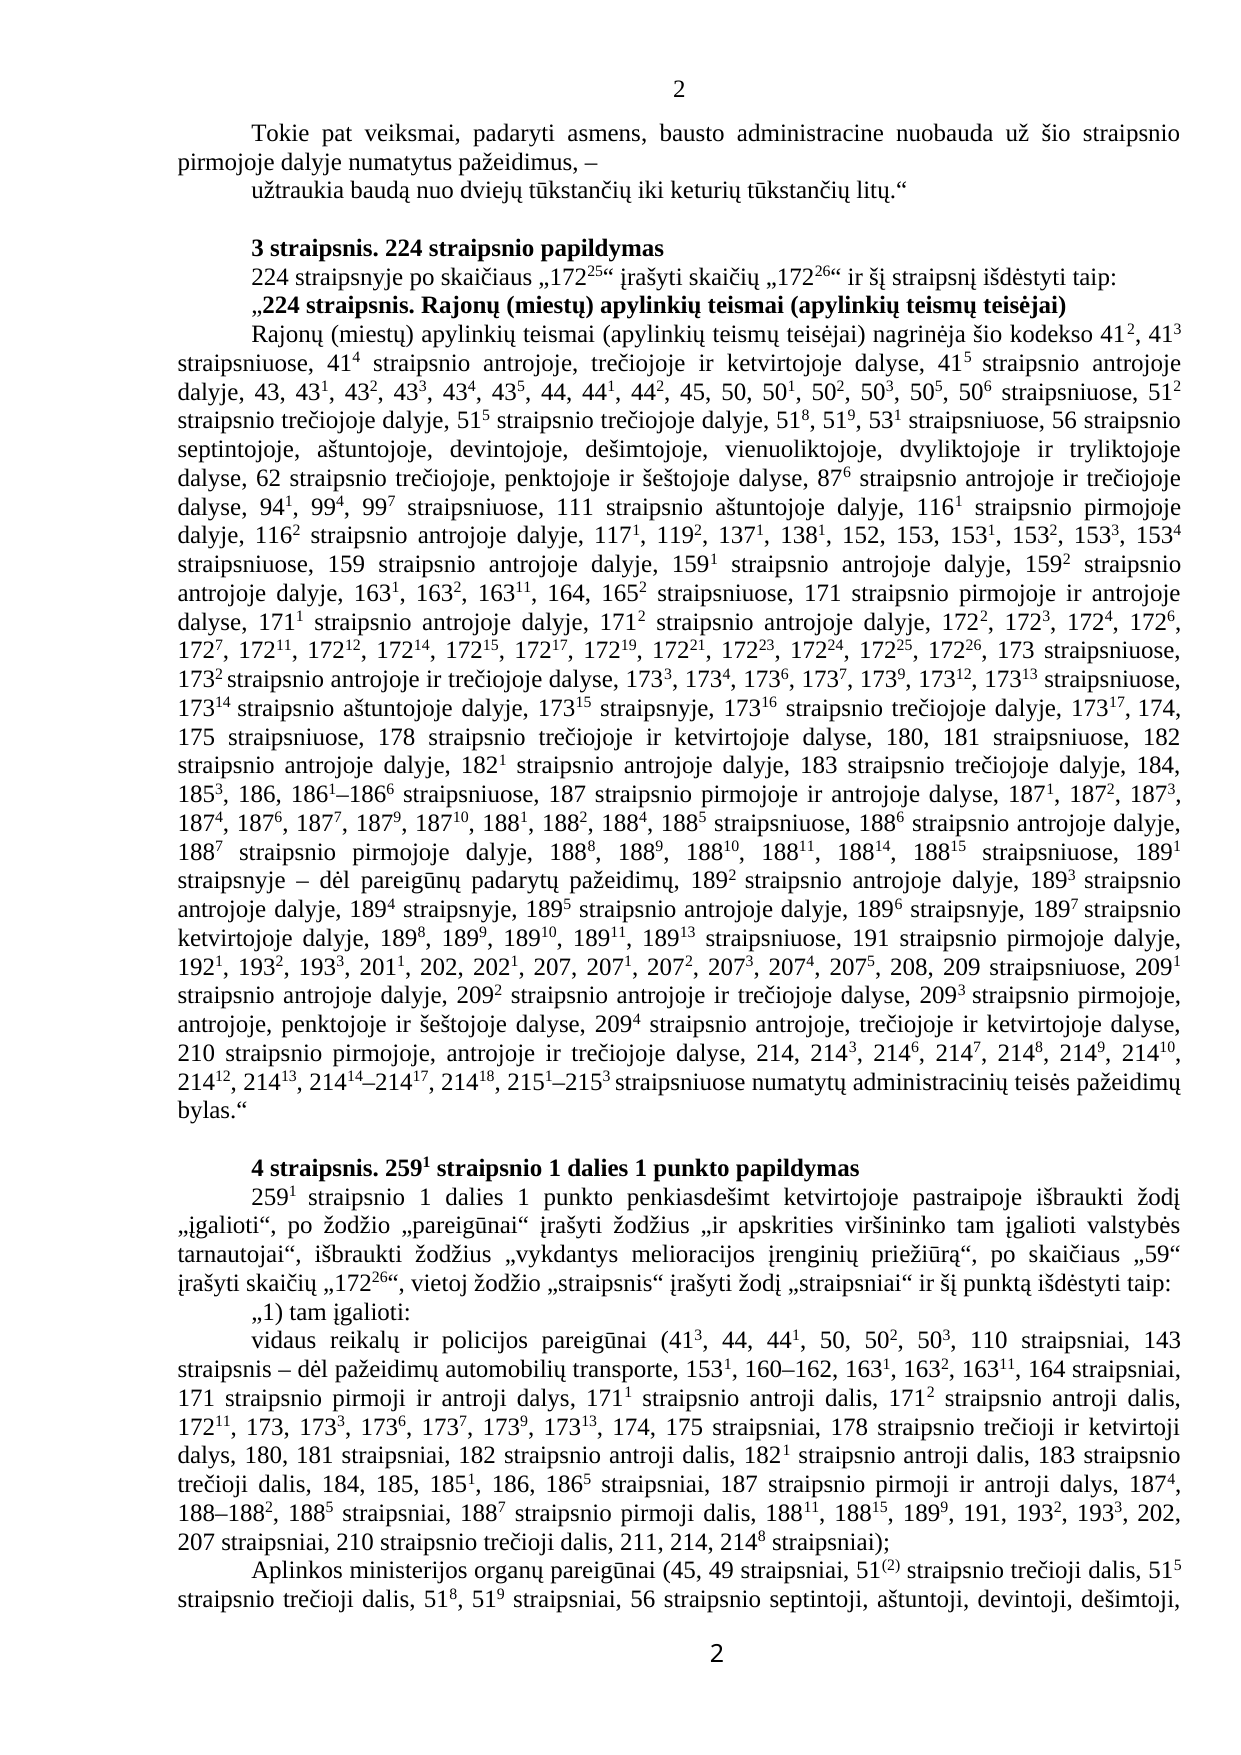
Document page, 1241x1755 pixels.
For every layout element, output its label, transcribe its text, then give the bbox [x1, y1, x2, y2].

text Rajonų (miestų) apylinkių teismai (apylinkių teismų teisėjai) nagrinėja šio kodekso 412, 413 straipsniuose, 414 straipsnio antrojoje, trečiojoje ir ketvirtojoje dalyse, 415 straipsnio antrojoje dalyje, 43, 431, 432, 433, 434, 435, 44, 441, 442, 45, 50, 501, 502, 503, 505, 506 straipsniuose, 512 straipsnio trečiojoje dalyje, 515 straipsnio trečiojoje dalyje, 518, 519, 531 straipsniuose, 56 straipsnio septintojoje, aštuntojoje, devintojoje, dešimtojoje, vienuoliktojoje, dvyliktojoje ir tryliktojoje dalyse, 62 straipsnio trečiojoje, penktojoje ir šeštojoje dalyse, 876 straipsnio antrojoje ir trečiojoje dalyse, 941, 994, 997 straipsniuose, 111 straipsnio aštuntojoje dalyje, 1161 straipsnio pirmojoje dalyje, 1162 straipsnio antrojoje dalyje, 1171, 1192, 1371, 1381, 152, 153, 1531, 1532, 1533, 1534 straipsniuose, 159 straipsnio antrojoje dalyje, 1591 straipsnio antrojoje dalyje, 1592 straipsnio antrojoje dalyje, 1631, 1632, 16311, 164, 1652 straipsniuose, 171 straipsnio pirmojoje ir antrojoje dalyse, 1711 straipsnio antrojoje dalyje, 1712 straipsnio antrojoje dalyje, 1722, 1723, 1724, 1726, 1727, 17211, 17212, 17214, 17215, 17217, 17219, 17221, 17223, 17224, 17225, 17226, 173 straipsniuose, 1732 straipsnio antrojoje ir trečiojoje dalyse, 1733, 1734, 1736, 1737, 1739, 17312, 17313 straipsniuose, 17314 straipsnio aštuntojoje dalyje, 17315 straipsnyje, 17316 straipsnio trečiojoje dalyje, 17317, 174, 175 straipsniuose, 178 straipsnio trečiojoje ir ketvirtojoje dalyse, 180, 181 straipsniuose, 182 straipsnio antrojoje dalyje, 1821 straipsnio antrojoje dalyje, 183 straipsnio trečiojoje dalyje, 184, 1853, 186, 1861–1866 straipsniuose, 187 straipsnio pirmojoje ir antrojoje dalyse, 1871, 1872, 1873, 1874, 1876, 1877, 1879, 18710, 1881, 1882, 1884, 1885 straipsniuose, 1886 straipsnio antrojoje dalyje, 1887 straipsnio pirmojoje dalyje, 1888, 1889, 18810, 18811, 18814, 18815 straipsniuose, 1891 straipsnyje – dėl pareigūnų padarytų pažeidimų, 1892 straipsnio antrojoje dalyje, 1893 straipsnio antrojoje dalyje, 1894 straipsnyje, 1895 straipsnio antrojoje dalyje, 1896 straipsnyje, 1897 straipsnio ketvirtojoje dalyje, 1898, 1899, 18910, 18911, 18913 straipsniuose, 191 straipsnio pirmojoje dalyje, 1921, 1932, 1933, 2011, 202, 2021, 207, 2071, 2072, 2073, 2074, 2075, 208, 209 straipsniuose, 2091 straipsnio antrojoje dalyje, 2092 straipsnio antrojoje ir trečiojoje dalyse, 2093 straipsnio pirmojoje, antrojoje, penktojoje ir šeštojoje dalyse, 2094 straipsnio antrojoje, trečiojoje ir ketvirtojoje dalyse, 210 straipsnio pirmojoje, antrojoje ir trečiojoje dalyse, 214, 2143, 2146, 2147, 2148, 2149, 21410, 21412, 21413, 21414–21417, 21418, 2151–2153 straipsniuose numatytų administracinių teisės pažeidimų bylas.“ [177, 319, 1181, 1124]
text Tokie pat veiksmai, padaryti asmens, bausto administracine nuobauda už šio straipsnio pirmojoje dalyje numatytus pažeidimus, – [177, 118, 1181, 176]
text „1) tam įgalioti: [177, 1297, 1181, 1326]
text 4 straipsnis. 2591 straipsnio 1 dalies 1 punkto papildymas [177, 1153, 1181, 1182]
text 3 straipsnis. 224 straipsnio papildymas [177, 233, 1181, 262]
text 224 straipsnyje po skaičiaus „17225“ įrašyti skaičių „17226“ ir šį straipsnį išdėstyti taip: [177, 262, 1181, 291]
text 2591 straipsnio 1 dalies 1 punkto penkiasdešimt ketvirtojoje pastraipoje išbraukti žodį „įgalioti“, po žodžio „pareigūnai“ įrašyti žodžius „ir apskrities viršininko tam įgalioti valstybės tarnautojai“, išbraukti žodžius „vykdantys melioracijos įrenginių priežiūrą“, po skaičiaus „59“ įrašyti skaičių „17226“, vietoj žodžio „straipsnis“ įrašyti žodį „straipsniai“ ir šį punktą išdėstyti taip: [177, 1182, 1181, 1297]
text Aplinkos ministerijos organų pareigūnai (45, 49 straipsniai, 51(2) straipsnio trečioji dalis, 515 straipsnio trečioji dalis, 518, 519 straipsniai, 56 straipsnio septintoji, aštuntoji, devintoji, dešimtoji, [177, 1556, 1181, 1613]
text vidaus reikalų ir policijos pareigūnai (413, 44, 441, 50, 502, 503, 110 straipsniai, 143 straipsnis – dėl pažeidimų automobilių transporte, 1531, 160–162, 1631, 1632, 16311, 164 straipsniai, 171 straipsnio pirmoji ir antroji dalys, 1711 straipsnio antroji dalis, 1712 straipsnio antroji dalis, 17211, 173, 1733, 1736, 1737, 1739, 17313, 174, 175 straipsniai, 178 straipsnio trečioji ir ketvirtoji dalys, 180, 181 straipsniai, 182 straipsnio antroji dalis, 1821 straipsnio antroji dalis, 183 straipsnio trečioji dalis, 184, 185, 1851, 186, 1865 straipsniai, 187 straipsnio pirmoji ir antroji dalys, 1874, 188–1882, 1885 straipsniai, 1887 straipsnio pirmoji dalis, 18811, 18815, 1899, 191, 1932, 1933, 202, 207 straipsniai, 210 straipsnio trečioji dalis, 211, 214, 2148 straipsniai); [177, 1326, 1181, 1556]
text užtraukia baudą nuo dviejų tūkstančių iki keturių tūkstančių litų.“ [177, 176, 1181, 204]
text „224 straipsnis. Rajonų (miestų) apylinkių teismai (apylinkių teismų teisėjai) [177, 291, 1181, 319]
